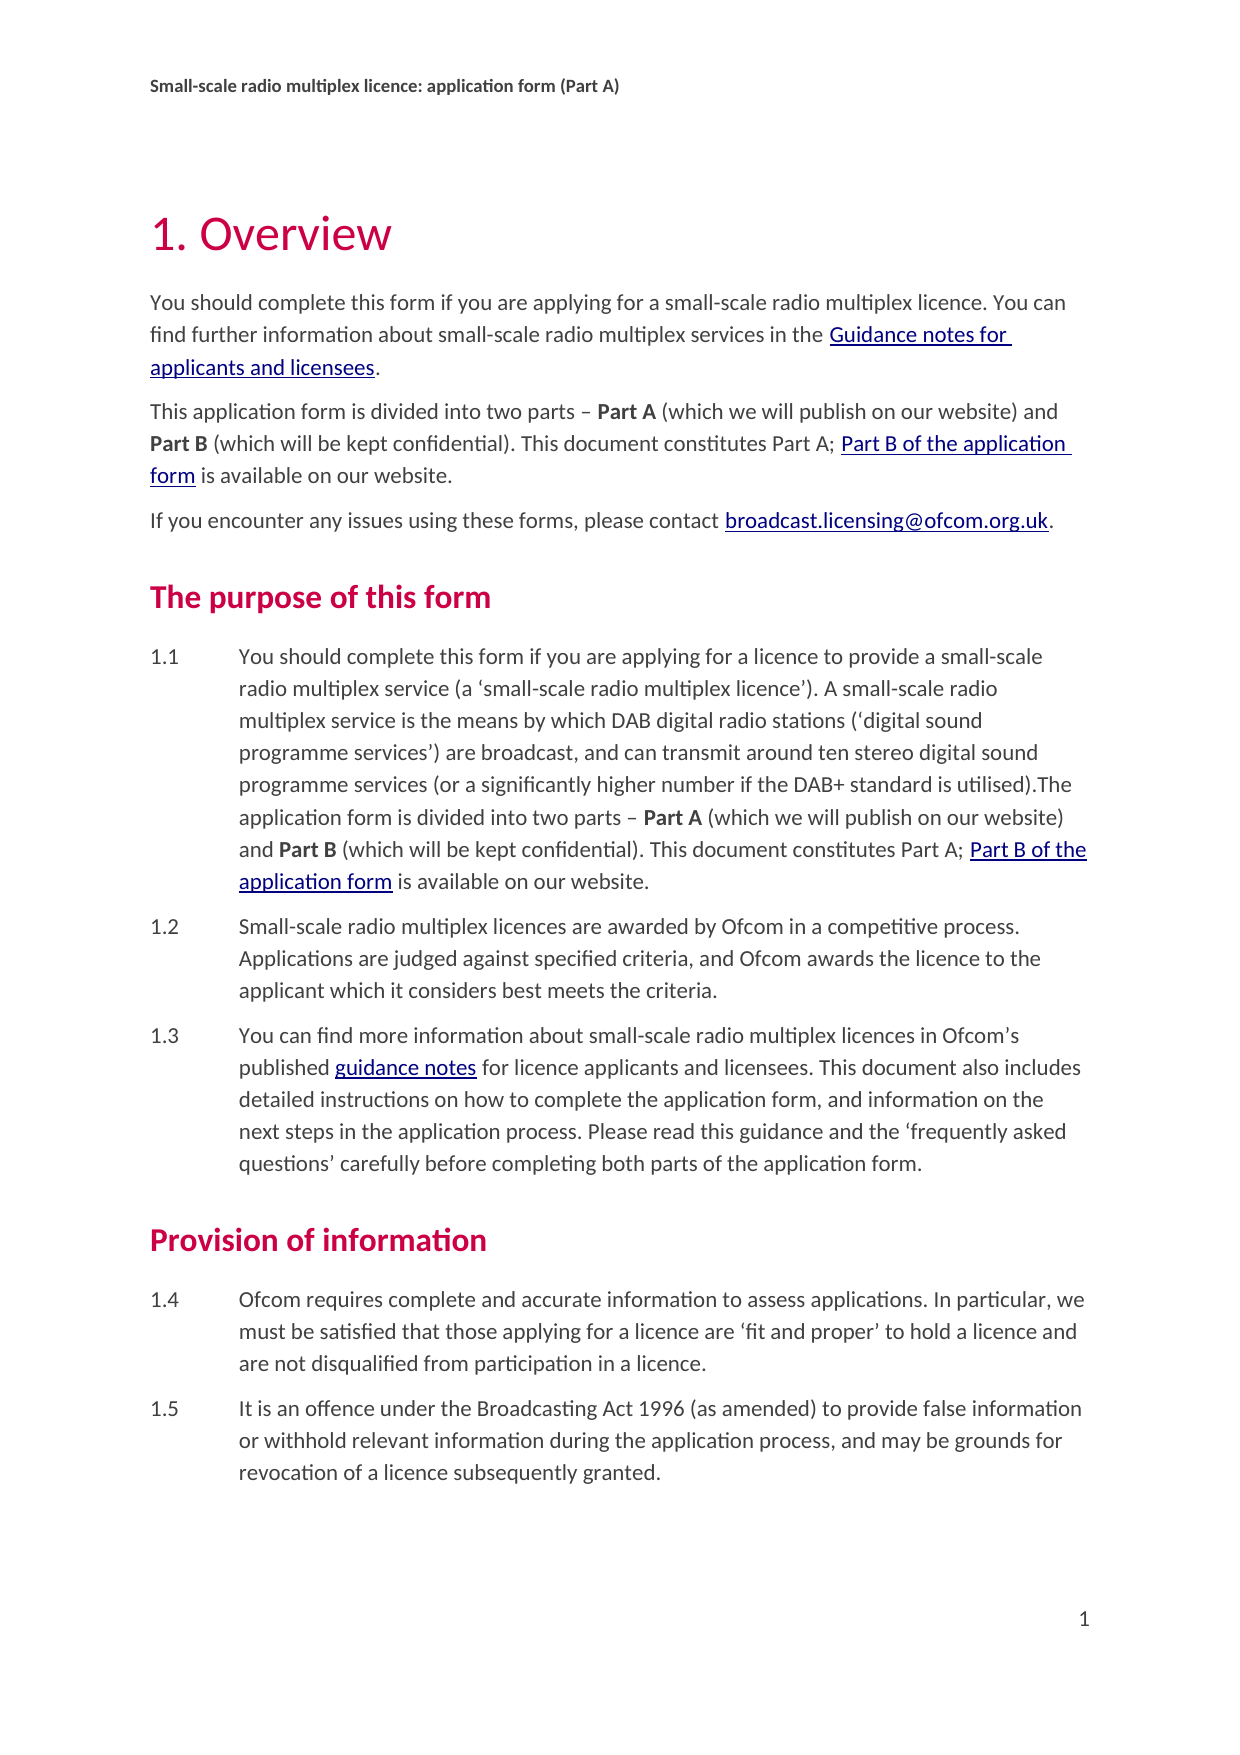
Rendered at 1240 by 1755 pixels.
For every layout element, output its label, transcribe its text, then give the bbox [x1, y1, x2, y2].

text You should complete this form if you are applying for a small-scale radio multiplex licence. You can find further information about small-scale radio multiplex services in the Guidance notes for applicants and licensees. [150, 288, 1089, 381]
list You can find more information about small-scale radio multiplex licences in Ofcom’s published guidance notes for licence applicants and licensees. This document also includes detailed instructions on how to complete the application form, and information on the next steps in the application process. Please read this guidance and the ‘frequently asked questions’ carefully before completing both parts of the application form. [150, 1021, 1089, 1178]
list Ofcom requires complete and accurate information to assess applications. In particular, we must be satisfied that those applying for a licence are ‘fit and proper’ to hold a licence and are not disqualified from participation in a licence. [150, 1285, 1089, 1377]
list It is an offence under the Broadcasting Act 1996 (as amended) to provide false information or withhold relevant information during the application process, and may be grounds for revocation of a licence subsequently granted. [150, 1394, 1089, 1486]
subtitle Provision of information [150, 1219, 1089, 1260]
text If you encounter any issues using these forms, please contact broadcast.licensing@ofcom.org.uk. [150, 506, 1089, 534]
subtitle The purpose of this form [150, 576, 1089, 617]
list Small-scale radio multiplex licences are awarded by Ofcom in a competitive process. Applications are judged against specified criteria, and Ofcom awards the licence to the applicant which it considers best meets the criteria. [150, 912, 1089, 1004]
title Overview [150, 202, 1089, 263]
list You should complete this form if you are applying for a licence to provide a small-scale radio multiplex service (a ‘small-scale radio multiplex licence’). A small-scale radio multiplex service is the means by which DAB digital radio stations (‘digital sound programme services’) are broadcast, and can transmit around ten stereo digital sound programme services (or a significantly higher number if the DAB+ standard is utilised).The application form is divided into two parts – Part A (which we will publish on our website) and Part B (which will be kept confidential). This document constitutes Part A; Part B of the application form is available on our website. [150, 642, 1089, 895]
text This application form is divided into two parts – Part A (which we will publish on our website) and Part B (which will be kept confidential). This document constitutes Part A; Part B of the application form is available on our website. [150, 397, 1089, 490]
